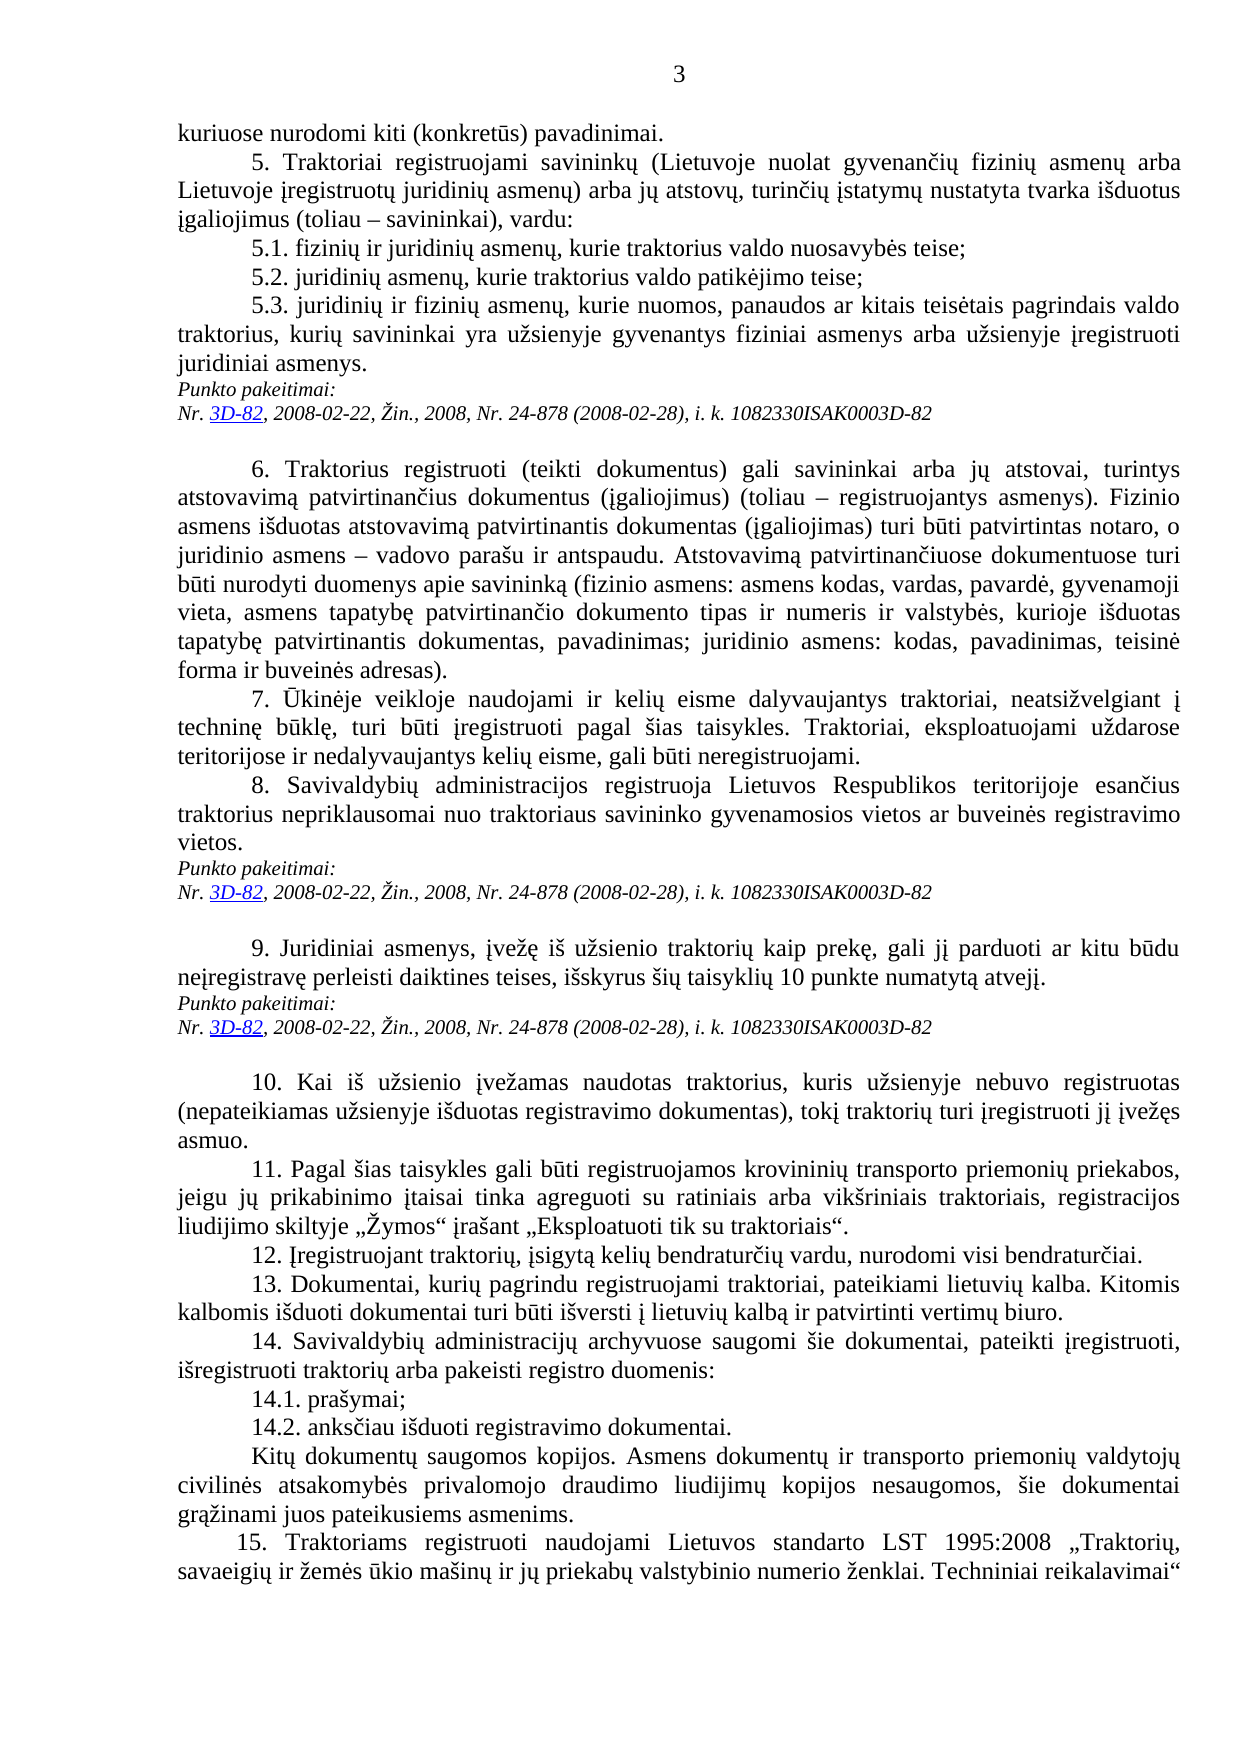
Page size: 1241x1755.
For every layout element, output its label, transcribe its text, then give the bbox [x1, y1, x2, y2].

text Nr. 3D-82, 2008-02-22, Žin., 2008, Nr. 24-878 (2008-02-28), i. k. 1082330ISAK0003D-82 [177, 401, 1181, 425]
text 5.3. juridinių ir fizinių asmenų, kurie nuomos, panaudos ar kitais teisėtais pagrindais valdo traktorius, kurių savininkai yra užsienyje gyvenantys fiziniai asmenys arba užsienyje įregistruoti juridiniai asmenys. [177, 291, 1181, 377]
text 5.2. juridinių asmenų, kurie traktorius valdo patikėjimo teise; [177, 262, 1181, 291]
text kuriuose nurodomi kiti (konkretūs) pavadinimai. [177, 118, 1181, 147]
text 14. Savivaldybių administracijų archyvuose saugomi šie dokumentai, pateikti įregistruoti, išregistruoti traktorių arba pakeisti registro duomenis: [177, 1326, 1181, 1384]
text Nr. 3D-82, 2008-02-22, Žin., 2008, Nr. 24-878 (2008-02-28), i. k. 1082330ISAK0003D-82 [177, 1015, 1181, 1039]
text Kitų dokumentų saugomos kopijos. Asmens dokumentų ir transporto priemonių valdytojų civilinės atsakomybės privalomojo draudimo liudijimų kopijos nesaugomos, šie dokumentai grąžinami juos pateikusiems asmenims. [177, 1441, 1181, 1527]
text 12. Įregistruojant traktorių, įsigytą kelių bendraturčių vardu, nurodomi visi bendraturčiai. [177, 1240, 1181, 1269]
text Nr. 3D-82, 2008-02-22, Žin., 2008, Nr. 24-878 (2008-02-28), i. k. 1082330ISAK0003D-82 [177, 880, 1181, 904]
text 10. Kai iš užsienio įvežamas naudotas traktorius, kuris užsienyje nebuvo registruotas (nepateikiamas užsienyje išduotas registravimo dokumentas), tokį traktorių turi įregistruoti jį įvežęs asmuo. [177, 1067, 1181, 1154]
text 7. Ūkinėje veikloje naudojami ir kelių eisme dalyvaujantys traktoriai, neatsižvelgiant į techninę būklę, turi būti įregistruoti pagal šias taisykles. Traktoriai, eksploatuojami uždarose teritorijose ir nedalyvaujantys kelių eisme, gali būti neregistruojami. [177, 684, 1181, 770]
text 14.2. anksčiau išduoti registravimo dokumentai. [177, 1412, 1181, 1441]
text 13. Dokumentai, kurių pagrindu registruojami traktoriai, pateikiami lietuvių kalba. Kitomis kalbomis išduoti dokumentai turi būti išversti į lietuvių kalbą ir patvirtinti vertimų biuro. [177, 1269, 1181, 1326]
text 9. Juridiniai asmenys, įvežę iš užsienio traktorių kaip prekę, gali jį parduoti ar kitu būdu neįregistravę perleisti daiktines teises, išskyrus šių taisyklių 10 punkte numatytą atvejį. [177, 933, 1181, 991]
text 5. Traktoriai registruojami savininkų (Lietuvoje nuolat gyvenančių fizinių asmenų arba Lietuvoje įregistruotų juridinių asmenų) arba jų atstovų, turinčių įstatymų nustatyta tvarka išduotus įgaliojimus (toliau – savininkai), vardu: [177, 147, 1181, 233]
text 14.1. prašymai; [177, 1384, 1181, 1412]
text 15. Traktoriams registruoti naudojami Lietuvos standarto LST 1995:2008 „Traktorių, savaeigių ir žemės ūkio mašinų ir jų priekabų valstybinio numerio ženklai. Techniniai reikalavimai“ [177, 1527, 1181, 1585]
text 6. Traktorius registruoti (teikti dokumentus) gali savininkai arba jų atstovai, turintys atstovavimą patvirtinančius dokumentus (įgaliojimus) (toliau – registruojantys asmenys). Fizinio asmens išduotas atstovavimą patvirtinantis dokumentas (įgaliojimas) turi būti patvirtintas notaro, o juridinio asmens – vadovo parašu ir antspaudu. Atstovavimą patvirtinančiuose dokumentuose turi būti nurodyti duomenys apie savininką (fizinio asmens: asmens kodas, vardas, pavardė, gyvenamoji vieta, asmens tapatybę patvirtinančio dokumento tipas ir numeris ir valstybės, kurioje išduotas tapatybę patvirtinantis dokumentas, pavadinimas; juridinio asmens: kodas, pavadinimas, teisinė forma ir buveinės adresas). [177, 454, 1181, 684]
text Punkto pakeitimai: [177, 991, 1181, 1015]
text 8. Savivaldybių administracijos registruoja Lietuvos Respublikos teritorijoje esančius traktorius nepriklausomai nuo traktoriaus savininko gyvenamosios vietos ar buveinės registravimo vietos. [177, 770, 1181, 856]
text 11. Pagal šias taisykles gali būti registruojamos krovininių transporto priemonių priekabos, jeigu jų prikabinimo įtaisai tinka agreguoti su ratiniais arba vikšriniais traktoriais, registracijos liudijimo skiltyje „Žymos“ įrašant „Eksploatuoti tik su traktoriais“. [177, 1154, 1181, 1240]
text 5.1. fizinių ir juridinių asmenų, kurie traktorius valdo nuosavybės teise; [177, 233, 1181, 262]
text Punkto pakeitimai: [177, 377, 1181, 401]
text Punkto pakeitimai: [177, 856, 1181, 880]
